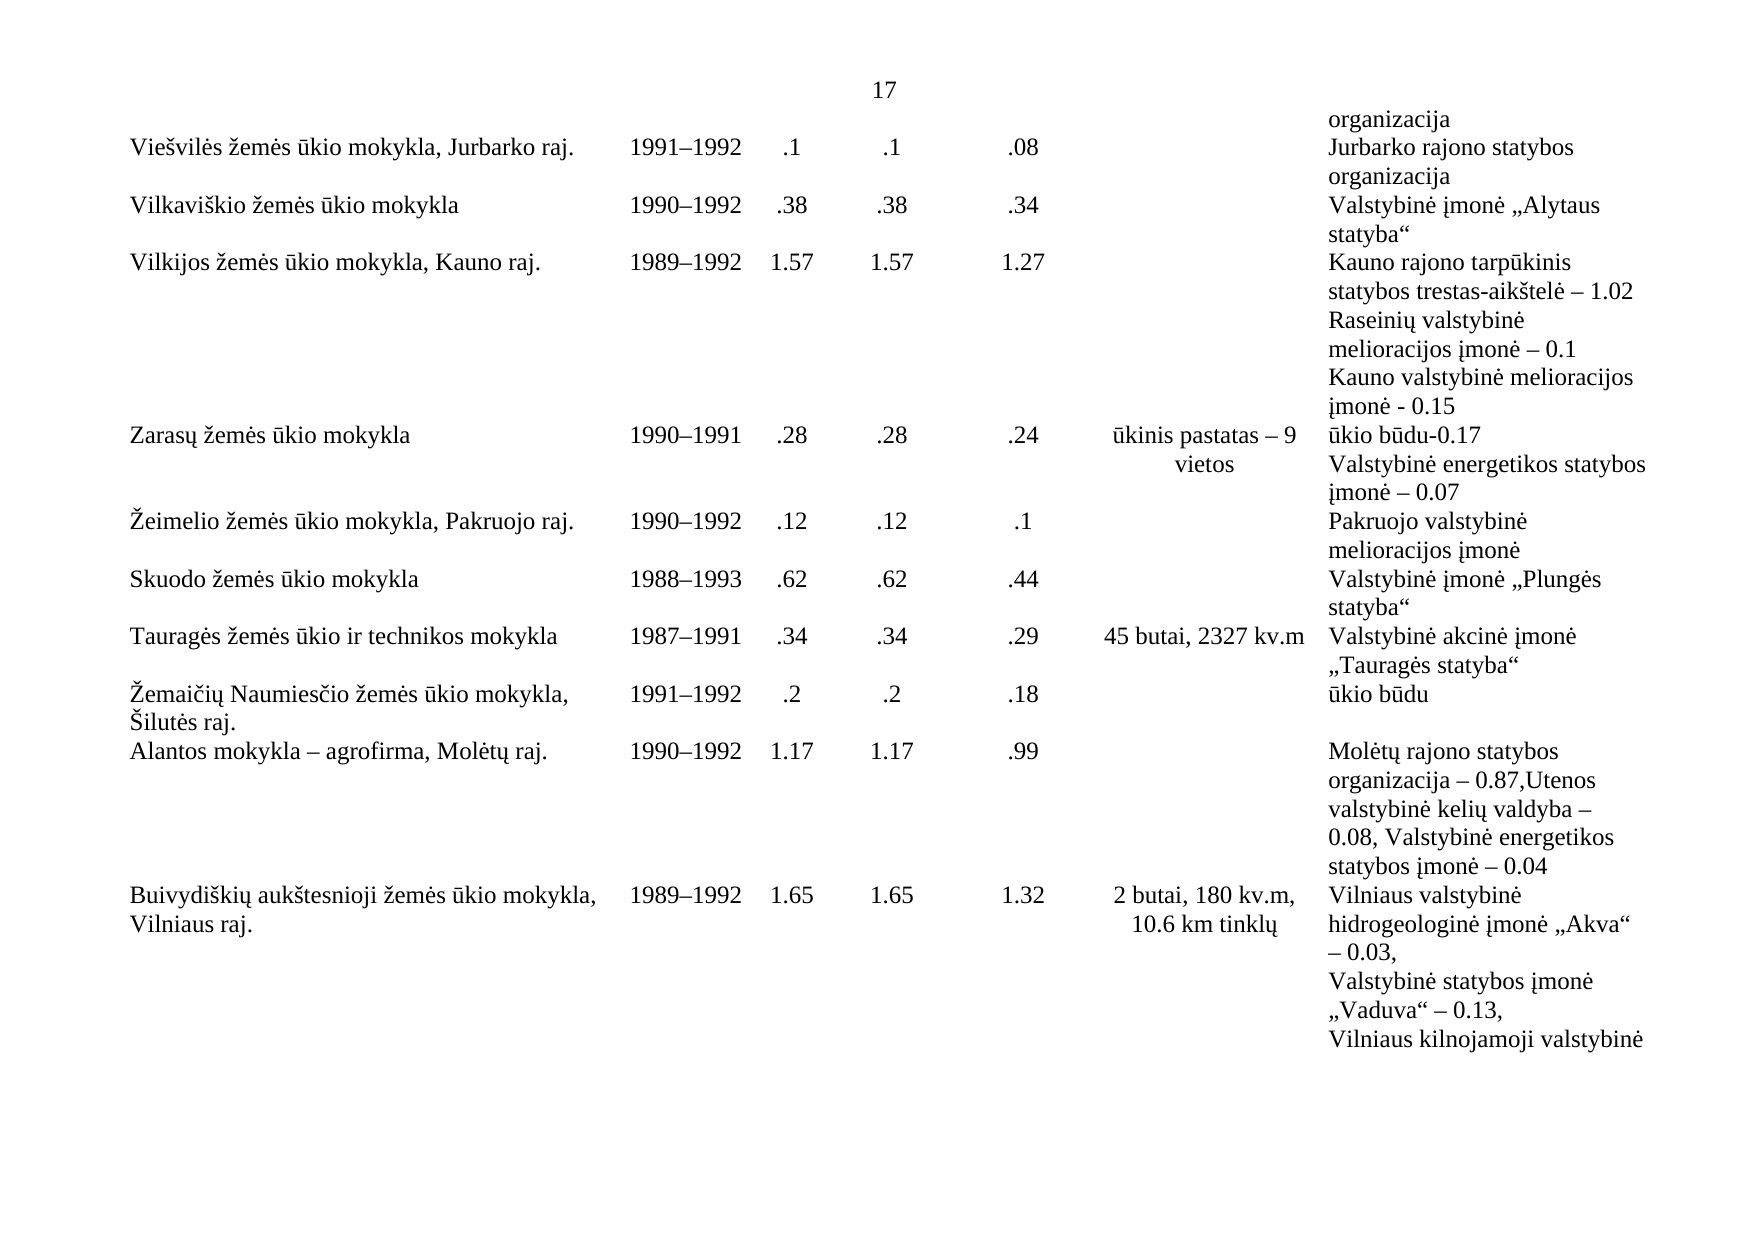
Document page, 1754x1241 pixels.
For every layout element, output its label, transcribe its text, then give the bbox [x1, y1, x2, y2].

table_cell Vilkaviškio žemės ūkio mokykla [118, 190, 617, 247]
table_cell .28 [754, 420, 829, 506]
table_cell .38 [754, 190, 829, 247]
table_cell Skuodo žemės ūkio mokykla [118, 564, 617, 621]
table_cell Viešvilės žemės ūkio mokykla, Jurbarko raj. [118, 133, 617, 190]
table_cell 1990–1992 [617, 736, 754, 880]
table_cell [1092, 736, 1317, 880]
table_cell 1989–1992 [617, 248, 754, 420]
table_cell 1.57 [754, 248, 829, 420]
table_cell [617, 104, 754, 132]
table_cell .2 [754, 679, 829, 736]
table_cell ūkinis pastatas – 9 vietos [1092, 420, 1317, 506]
table_cell 1991–1992 [617, 133, 754, 190]
table_cell 1.65 [829, 880, 954, 1052]
table_cell Alantos mokykla – agrofirma, Molėtų raj. [118, 736, 617, 880]
table_cell ūkio būdu-0.17 Valstybinė energetikos statybos įmonė – 0.07 [1317, 420, 1658, 506]
table_cell Zarasų žemės ūkio mokykla [118, 420, 617, 506]
table_cell Kauno rajono tarpūkinis statybos trestas-aikštelė – 1.02 Raseinių valstybinė melioracijos įmonė – 0.1 Kauno valstybinė melioracijos įmonė - 0.15 [1317, 248, 1658, 420]
table_cell 1987–1991 [617, 621, 754, 679]
table_cell 1990–1992 [617, 190, 754, 247]
table_cell .2 [829, 679, 954, 736]
table_cell 1.65 [754, 880, 829, 1052]
table_cell [754, 104, 829, 132]
table_cell .44 [954, 564, 1092, 621]
table_cell .29 [954, 621, 1092, 679]
table_cell 2 butai, 180 kv.m, 10.6 km tinklų [1092, 880, 1317, 1052]
table_cell .38 [829, 190, 954, 247]
table_cell Tauragės žemės ūkio ir technikos mokykla [118, 621, 617, 679]
table_cell [1092, 564, 1317, 621]
table_cell .12 [754, 506, 829, 564]
table_cell .99 [954, 736, 1092, 880]
table_cell [954, 104, 1092, 132]
table_cell [1092, 679, 1317, 736]
table_cell [1092, 506, 1317, 564]
table_cell 1990–1992 [617, 506, 754, 564]
table_cell .34 [954, 190, 1092, 247]
table_cell 1.57 [829, 248, 954, 420]
table_cell Viekšnių žemės ūkio mokykla, Akmenės raj. [118, 104, 617, 132]
table_cell 1990–1991 [617, 420, 754, 506]
table_cell 45 butai, 2327 kv.m [1092, 621, 1317, 679]
table_cell Buivydiškių aukštesnioji žemės ūkio mokykla, Vilniaus raj. [118, 880, 617, 1052]
table_cell .62 [829, 564, 954, 621]
table_cell 1.27 [954, 248, 1092, 420]
table_cell 1988–1993 [617, 564, 754, 621]
table_cell [1092, 248, 1317, 420]
table_cell .18 [954, 679, 1092, 736]
table_cell [1092, 104, 1317, 132]
table_cell [1092, 133, 1317, 190]
table_cell [829, 104, 954, 132]
table_cell 1.32 [954, 880, 1092, 1052]
table_cell .34 [754, 621, 829, 679]
table_cell 1989–1992 [617, 880, 754, 1052]
table_cell 1991–1992 [617, 679, 754, 736]
table_cell [1092, 190, 1317, 247]
table_cell .34 [829, 621, 954, 679]
table_cell .24 [954, 420, 1092, 506]
table_cell .12 [829, 506, 954, 564]
table_cell Valstybinė įmonė „Alytaus statyba“ [1317, 190, 1658, 247]
table_cell ūkio būdu [1317, 679, 1658, 736]
table_cell .28 [829, 420, 954, 506]
table_cell .1 [754, 133, 829, 190]
table_cell .1 [829, 133, 954, 190]
table_cell Vilkijos žemės ūkio mokykla, Kauno raj. [118, 248, 617, 420]
table_cell .08 [954, 133, 1092, 190]
table_cell 1.17 [829, 736, 954, 880]
table_cell 1.17 [754, 736, 829, 880]
table_cell .62 [754, 564, 829, 621]
table_cell Žeimelio žemės ūkio mokykla, Pakruojo raj. [118, 506, 617, 564]
table_cell Molėtų rajono statybos organizacija – 0.87,Utenos valstybinė kelių valdyba – 0.08, Valstybinė energetikos statybos įmonė – 0.04 [1317, 736, 1658, 880]
table_cell .1 [954, 506, 1092, 564]
